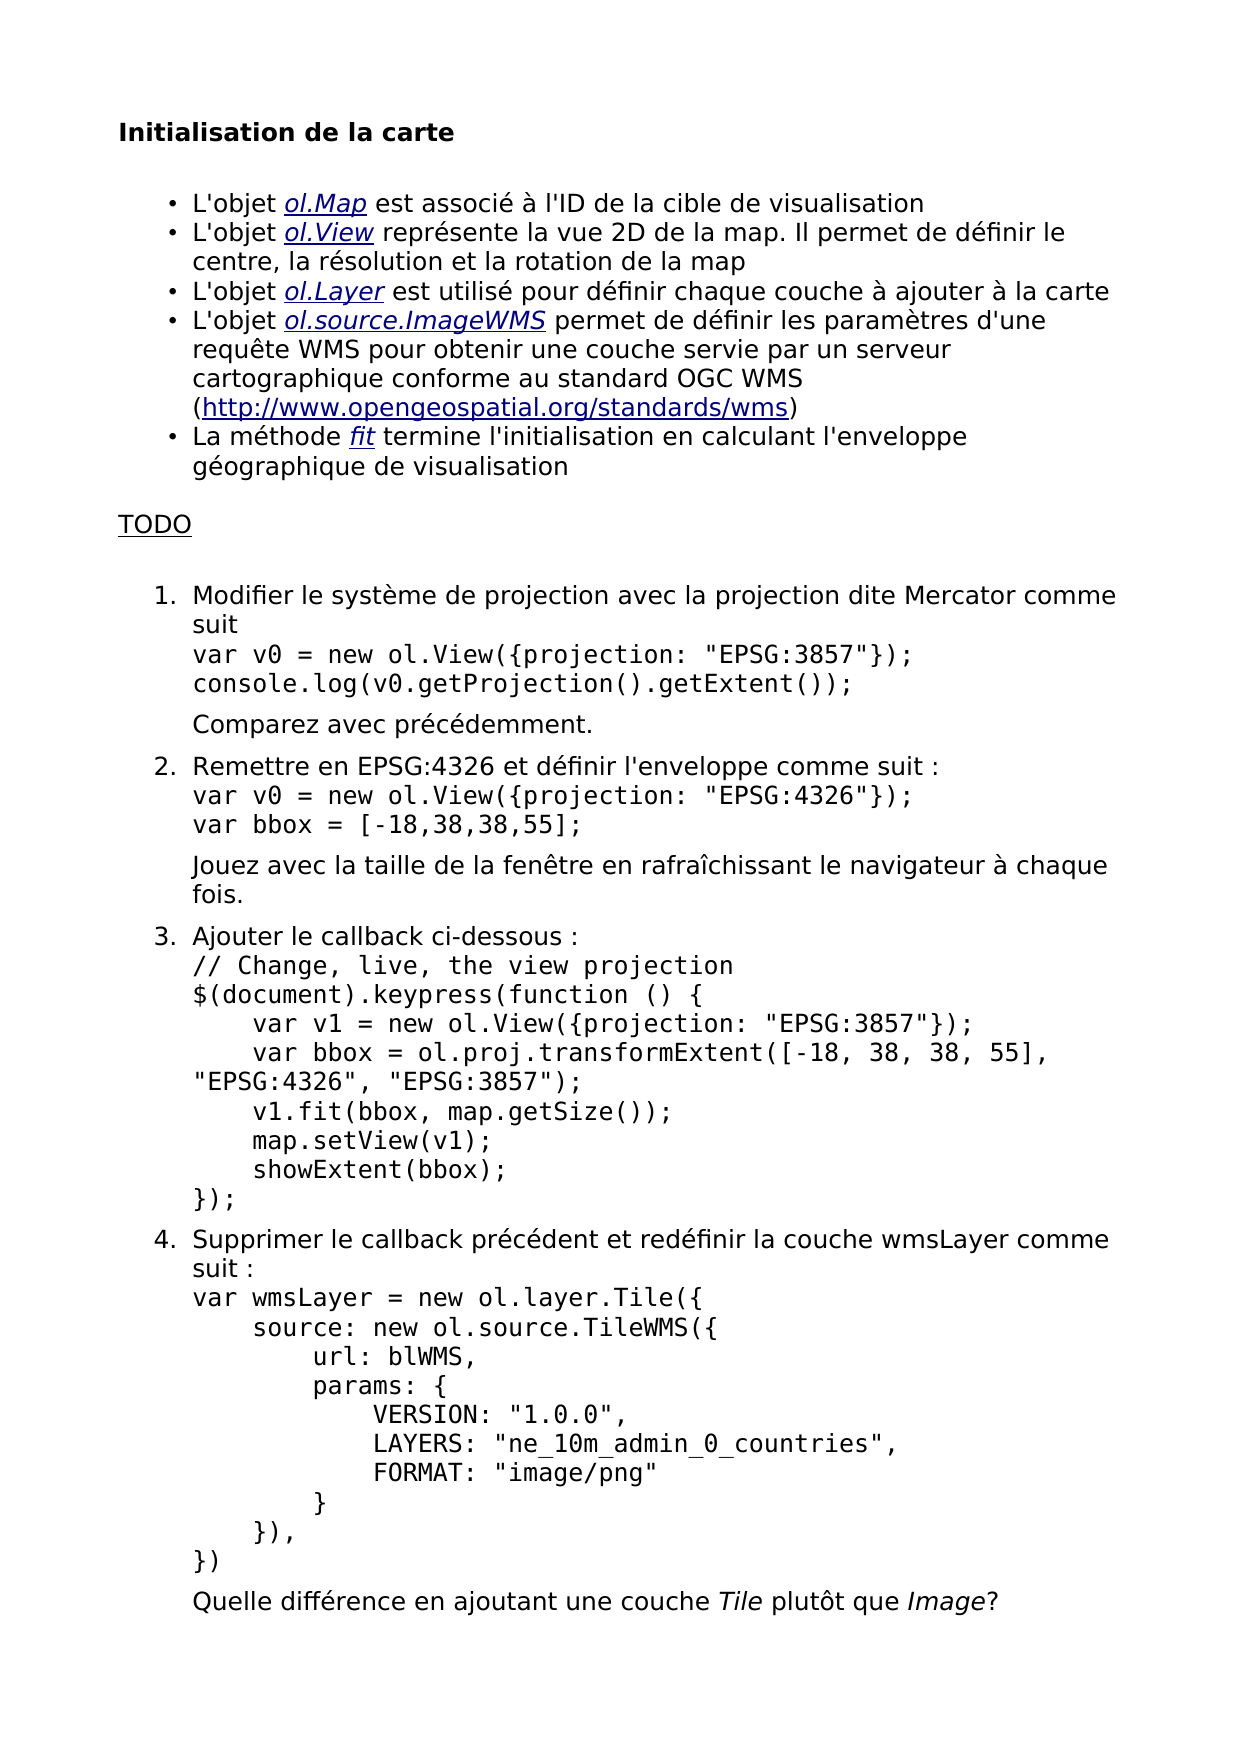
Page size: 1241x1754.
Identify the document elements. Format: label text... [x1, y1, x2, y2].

list Jouez avec la taille de la fenêtre en rafraîchissant le navigateur à chaque fois. [177, 851, 1122, 909]
list // Change, live, the view projection $(document).keypress(function () { var v1 = new ol.View({projection: "EPSG:3857"}); var bbox = ol.proj.transformExtent([-18, 38, 38, 55], "EPSG:4326", "EPSG:3857"); v1.fit(bbox, map.getSize()); map.setView(v1); showExtent(bbox); }); [177, 951, 1122, 1213]
list L'objet ol.source.ImageWMS permet de définir les paramètres d'une requête WMS pour obtenir une couche servie par un serveur cartographique conforme au standard OGC WMS (http://www.opengeospatial.org/standards/wms) [177, 306, 1122, 423]
list Modifier le système de projection avec la projection dite Mercator comme suit [177, 582, 1122, 640]
list La méthode fit termine l'initialisation en calculant l'enveloppe géographique de visualisation [177, 423, 1122, 481]
list var wmsLayer = new ol.layer.Tile({ source: new ol.source.TileWMS({ url: blWMS, params: { VERSION: "1.0.0", LAYERS: "ne_10m_admin_0_countries", FORMAT: "image/png" } }), }) [177, 1283, 1122, 1575]
list Remettre en EPSG:4326 et définir l'enveloppe comme suit : [177, 752, 1122, 781]
list Supprimer le callback précédent et redéfinir la couche wmsLayer comme suit : [177, 1225, 1122, 1283]
text TODO [118, 510, 1122, 539]
list L'objet ol.View représente la vue 2D de la map. Il permet de définir le centre, la résolution et la rotation de la map [177, 218, 1122, 277]
list Comparez avec précédemment. [177, 710, 1122, 739]
list Ajouter le callback ci-dessous : [177, 922, 1122, 951]
list L'objet ol.Map est associé à l'ID de la cible de visualisation [177, 189, 1122, 218]
subtitle Initialisation de la carte [118, 118, 1122, 147]
list Quelle différence en ajoutant une couche Tile plutôt que Image? [177, 1587, 1122, 1616]
list var v0 = new ol.View({projection: "EPSG:3857"}); console.log(v0.getProjection().getExtent()); [177, 640, 1122, 698]
list var v0 = new ol.View({projection: "EPSG:4326"}); var bbox = [-18,38,38,55]; [177, 781, 1122, 839]
list L'objet ol.Layer est utilisé pour définir chaque couche à ajouter à la carte [177, 277, 1122, 306]
